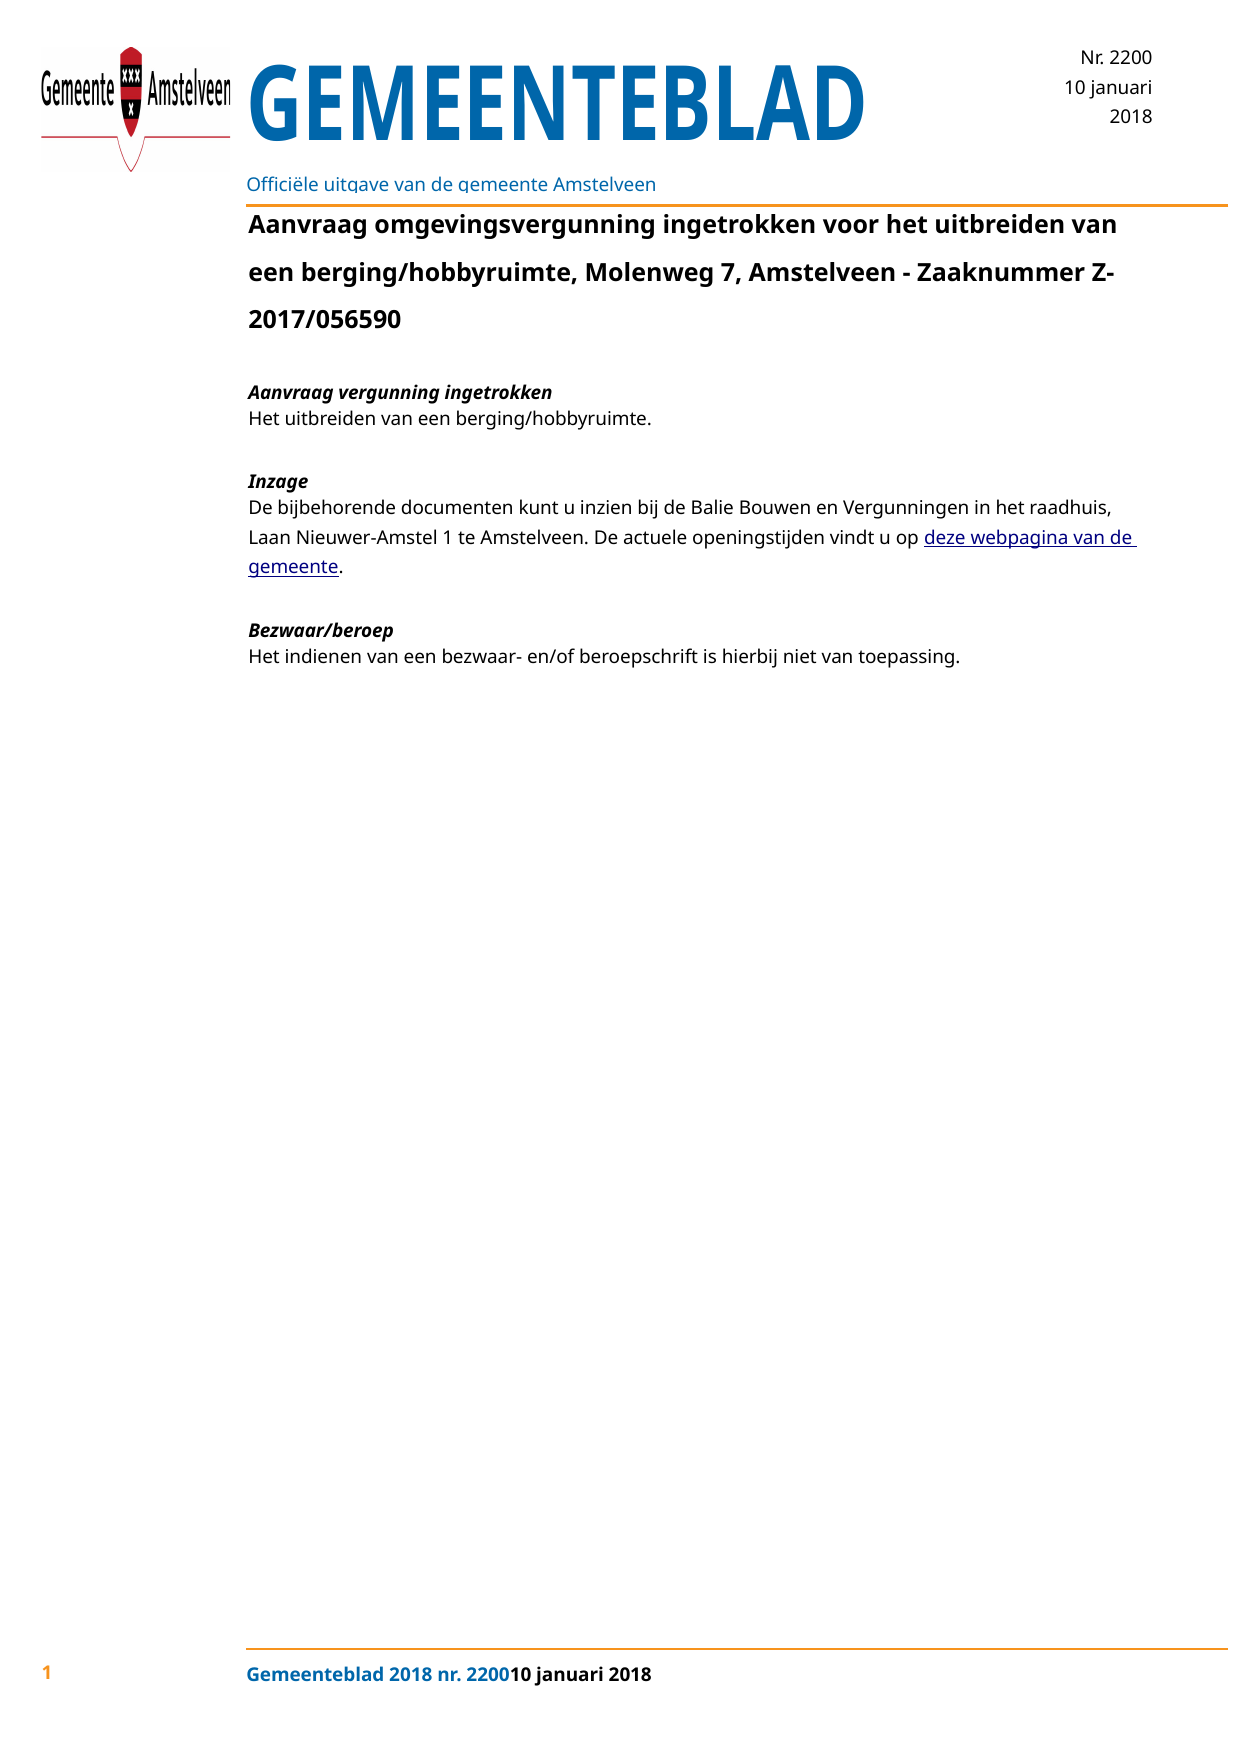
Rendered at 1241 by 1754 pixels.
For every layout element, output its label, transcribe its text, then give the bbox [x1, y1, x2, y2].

text De bijbehorende documenten kunt u inzien bij de Balie Bouwen en Vergunningen in het raadhuis, Laan Nieuwer-Amstel 1 te Amstelveen. De actuele openingstijden vindt u op deze webpagina van de gemeente. [248, 494, 1152, 579]
text Inzage [248, 469, 1152, 494]
text Bezwaar/beroep [248, 618, 1152, 643]
text Aanvraag omgevingsvergunning ingetrokken voor het uitbreiden van een berging/hobbyruimte, Molenweg 7, Amstelveen - Zaaknummer Z-2017/056590 [248, 207, 1152, 336]
picture [41, 47, 231, 172]
text Aanvraag vergunning ingetrokken [248, 379, 1152, 405]
text Het indienen van een bezwaar- en/of beroepschrift is hierbij niet van toepassing. [248, 643, 1152, 669]
text Het uitbreiden van een berging/hobbyruimte. [248, 405, 1152, 431]
